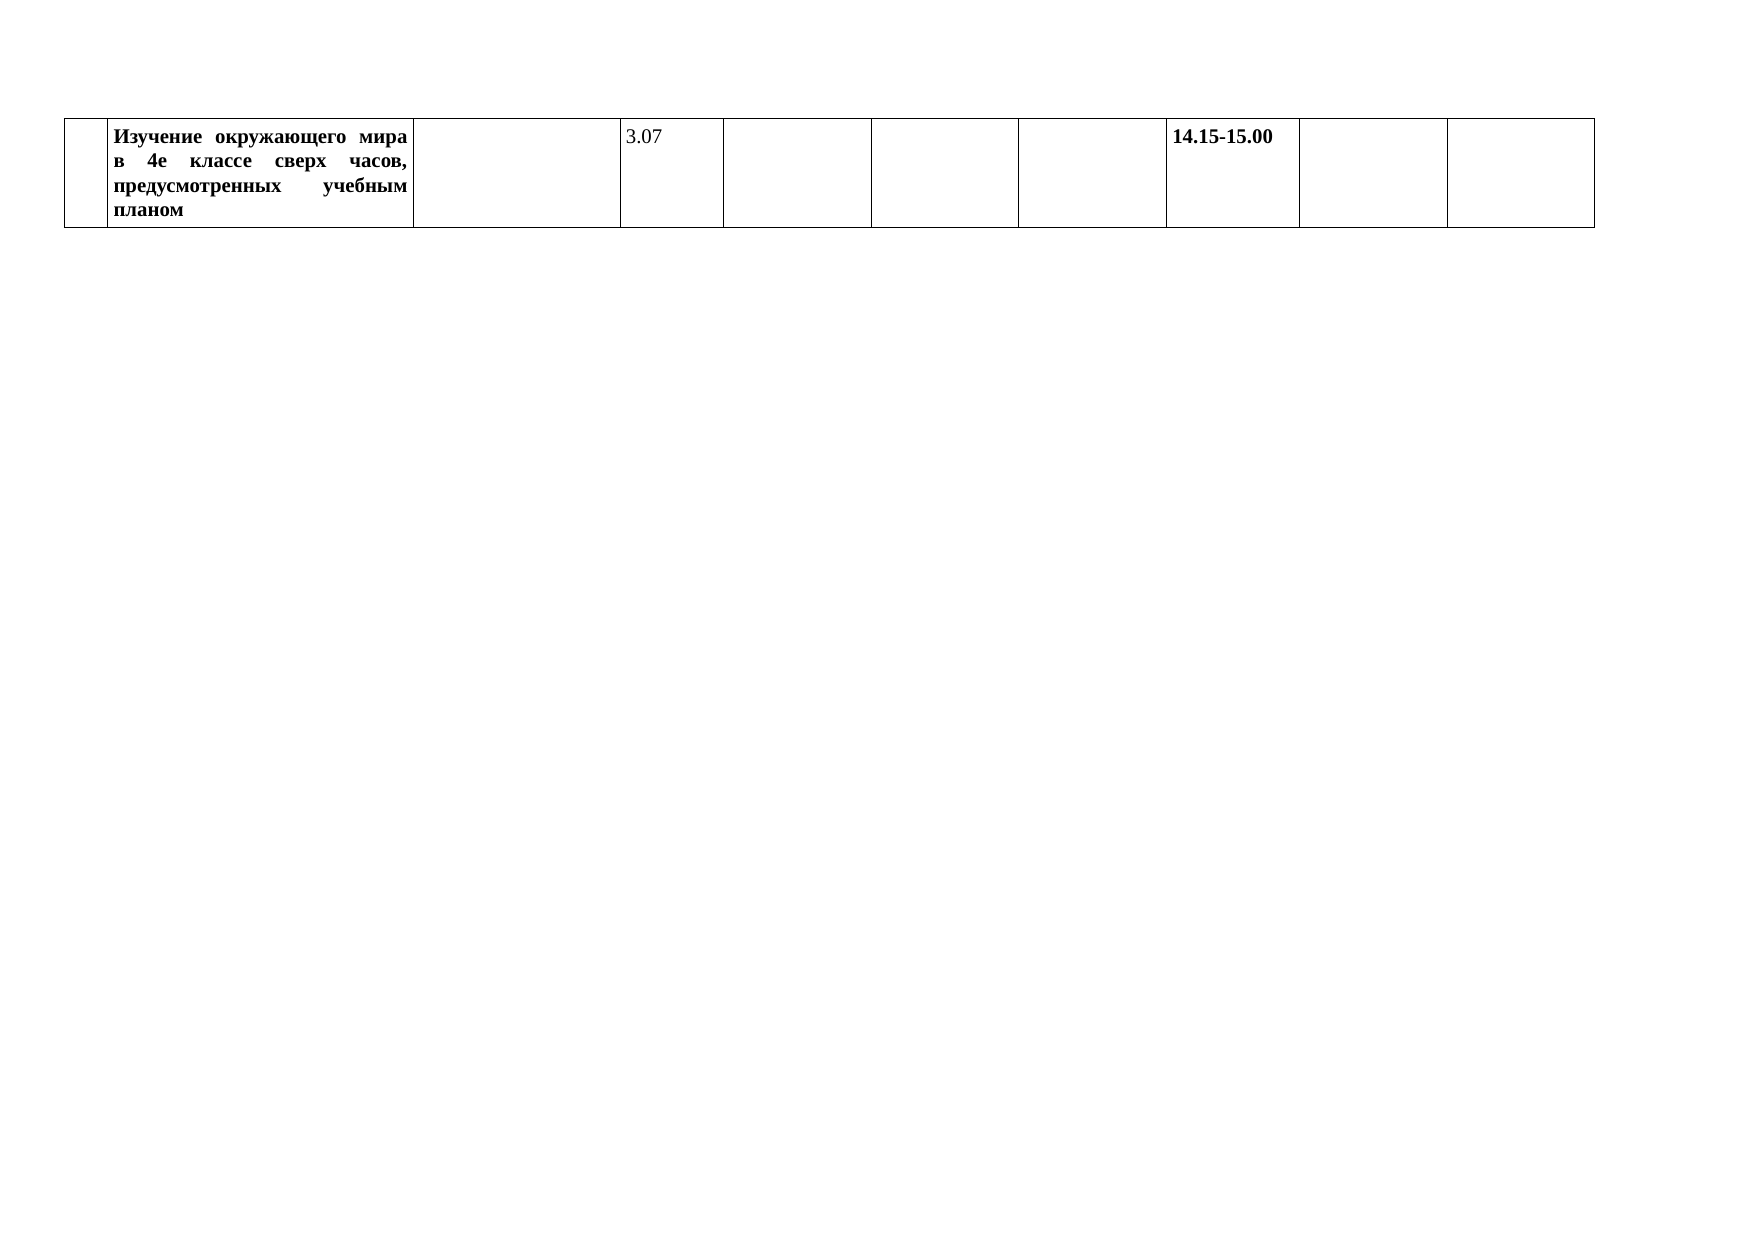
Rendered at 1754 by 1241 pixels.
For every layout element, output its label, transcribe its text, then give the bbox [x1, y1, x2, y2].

table_cell [1448, 119, 1594, 226]
table_cell 14.15-15.00 [1167, 119, 1299, 226]
table_cell [65, 119, 107, 226]
table_cell Изучение окружающего мира в 4е классе сверх часов, предусмотренных учебным планом [108, 119, 413, 226]
table_cell [872, 119, 1018, 226]
table_cell 3.07 [621, 119, 723, 226]
table_cell [1300, 119, 1447, 226]
table_cell [414, 119, 620, 226]
table_cell [1019, 119, 1166, 226]
table_cell [724, 119, 871, 226]
